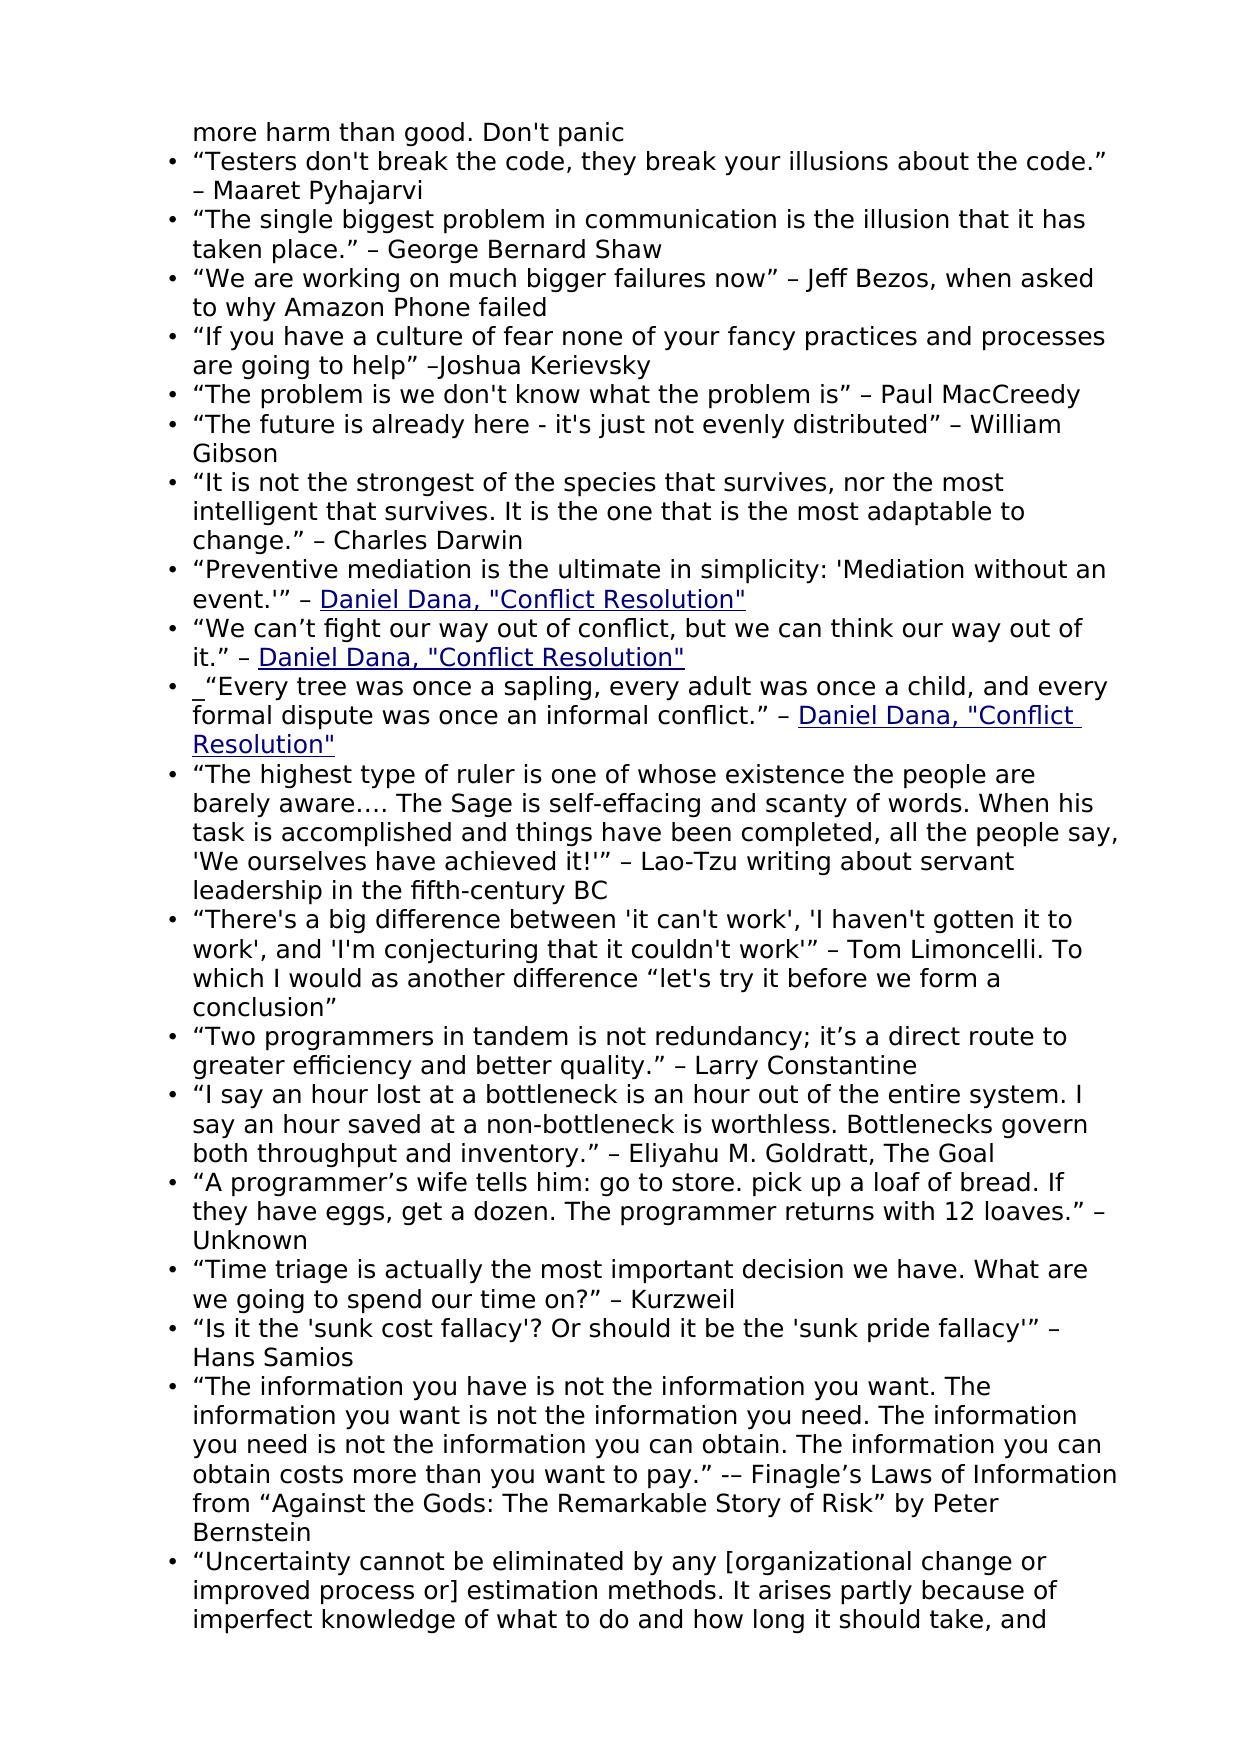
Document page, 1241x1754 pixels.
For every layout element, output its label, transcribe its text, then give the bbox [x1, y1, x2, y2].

list “The problem is we don't know what the problem is” – Paul MacCreedy [177, 381, 1122, 410]
list “The information you have is not the information you want. The information you want is not the information you need. The information you need is not the information you can obtain. The information you can obtain costs more than you want to pay.” -– Finagle’s Laws of Information from “Against the Gods: The Remarkable Story of Risk” by Peter Bernstein [177, 1372, 1122, 1547]
list “Testers don't break the code, they break your illusions about the code.” – Maaret Pyhajarvi [177, 147, 1122, 206]
list “Time triage is actually the most important decision we have. What are we going to spend our time on?” – Kurzweil [177, 1256, 1122, 1314]
list “The single biggest problem in communication is the illusion that it has taken place.” – George Bernard Shaw [177, 206, 1122, 264]
list “Uncertainty cannot be eliminated by any [organizational change or improved process or] estimation methods. It arises partly because of imperfect knowledge of what to do and how long it should take, and [177, 1547, 1122, 1635]
list more harm than good. Don't panic [177, 118, 1122, 147]
list “We are working on much bigger failures now” – Jeff Bezos, when asked to why Amazon Phone failed [177, 264, 1122, 322]
list “Is it the 'sunk cost fallacy'? Or should it be the 'sunk pride fallacy'” – Hans Samios [177, 1314, 1122, 1372]
list “Two programmers in tandem is not redundancy; it’s a direct route to greater efficiency and better quality.” – Larry Constantine [177, 1022, 1122, 1081]
list “There's a big difference between 'it can't work', 'I haven't gotten it to work', and 'I'm conjecturing that it couldn't work'” – Tom Limoncelli. To which I would as another difference “let's try it before we form a conclusion” [177, 906, 1122, 1022]
list “Preventive mediation is the ultimate in simplicity: 'Mediation without an event.'” – Daniel Dana, "Conflict Resolution" [177, 556, 1122, 614]
list “The highest type of ruler is one of whose existence the people are barely aware…. The Sage is self-effacing and scanty of words. When his task is accomplished and things have been completed, all the people say, 'We ourselves have achieved it!'” – Lao-Tzu writing about servant leadership in the fifth-century BC [177, 760, 1122, 906]
list “The future is already here - it's just not evenly distributed” – William Gibson [177, 410, 1122, 468]
list “We can’t fight our way out of conflict, but we can think our way out of it.” – Daniel Dana, "Conflict Resolution" [177, 614, 1122, 672]
list “It is not the strongest of the species that survives, nor the most intelligent that survives. It is the one that is the most adaptable to change.” – Charles Darwin [177, 468, 1122, 556]
list _“Every tree was once a sapling, every adult was once a child, and every formal dispute was once an informal conflict.” – Daniel Dana, "Conflict Resolution" [177, 672, 1122, 760]
list “I say an hour lost at a bottleneck is an hour out of the entire system. I say an hour saved at a non-bottleneck is worthless. Bottlenecks govern both throughput and inventory.” – Eliyahu M. Goldratt, The Goal [177, 1081, 1122, 1168]
list “A programmer’s wife tells him: go to store. pick up a loaf of bread. If they have eggs, get a dozen. The programmer returns with 12 loaves.” – Unknown [177, 1168, 1122, 1256]
list “If you have a culture of fear none of your fancy practices and processes are going to help” –Joshua Kerievsky [177, 322, 1122, 381]
